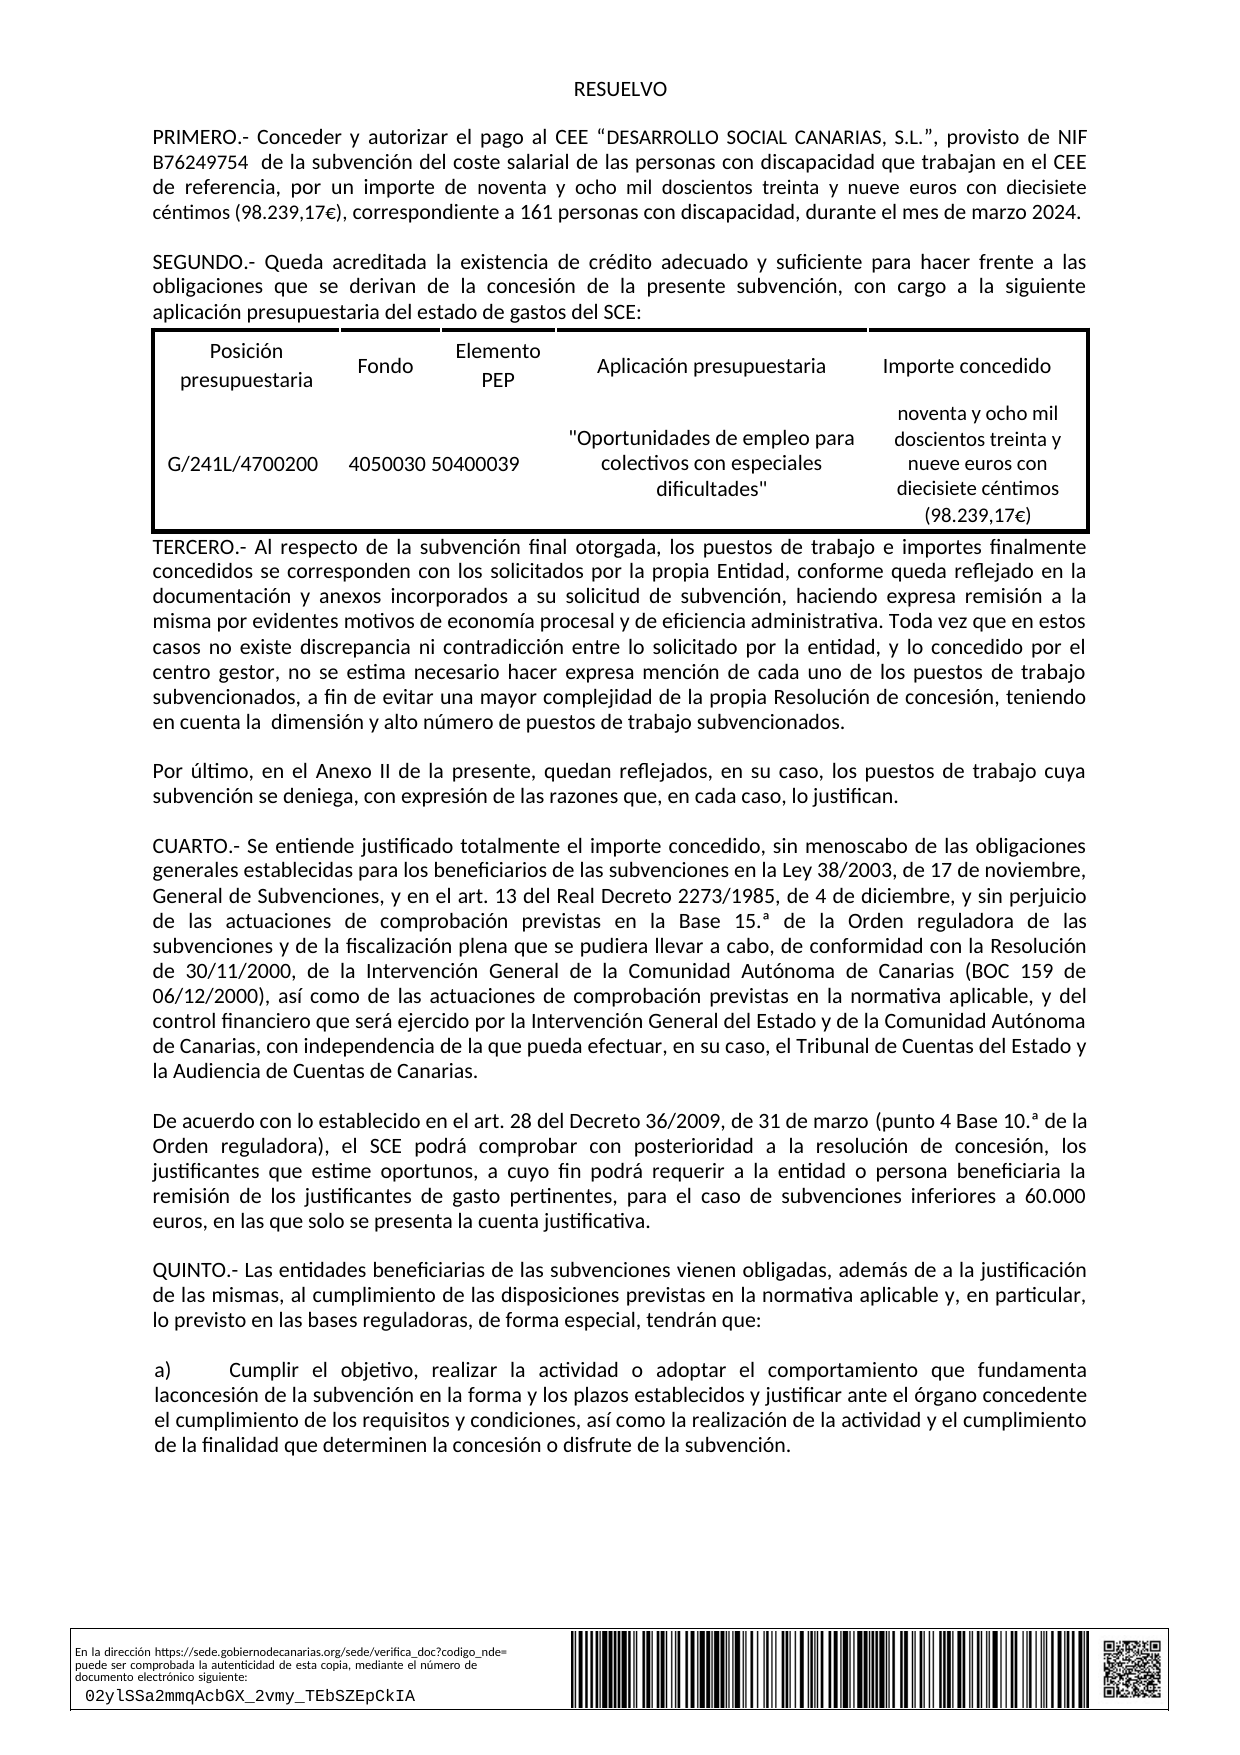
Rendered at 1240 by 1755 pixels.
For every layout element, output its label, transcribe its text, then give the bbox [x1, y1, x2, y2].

table_cell noventa y ocho mil doscientos treinta y nueve euros con diecisiete céntimos (98.239,17€) [868, 395, 1086, 529]
table_cell "Oportunidades de empleo para colectivos con especiales dificultades" [556, 395, 868, 529]
table_cell 4050030 50400039 [340, 395, 556, 529]
text De acuerdo con lo establecido en el art. 28 del Decreto 36/2009, de 31 de marzo (punto 4 Base 10.ª de la Orden reguladora), el SCE podrá comprobar con posterioridad a la resolución de concesión, los justificantes que estime oportunos, a cuyo fin podrá requerir a la entidad o persona beneficiaria la remisión de los justificantes de gasto pertinentes, para el caso de subvenciones inferiores a 60.000 euros, en las que solo se presenta la cuenta justificativa. [152, 1108, 1088, 1234]
text TERCERO.- Al respecto de la subvención final otorgada, los puestos de trabajo e importes finalmente concedidos se corresponden con los solicitados por la propia Entidad, conforme queda reflejado en la documentación y anexos incorporados a su solicitud de subvención, haciendo expresa remisión a la misma por evidentes motivos de economía procesal y de eficiencia administrativa. Toda vez que en estos casos no existe discrepancia ni contradicción entre lo solicitado por la entidad, y lo concedido por el centro gestor, no se estima necesario hacer expresa mención de cada uno de los puestos de trabajo subvencionados, a fin de evitar una mayor complejidad de la propia Resolución de concesión, teniendo en cuenta la dimensión y alto número de puestos de trabajo subvencionados. [152, 534, 1088, 735]
subtitle RESUELVO [153, 75, 1088, 102]
list Cumplir el objetivo, realizar la actividad o adoptar el comportamiento que fundamenta laconcesión de la subvención en la forma y los plazos establecidos y justificar ante el órgano concedente el cumplimiento de los requisitos y condiciones, así como la realización de la actividad y el cumplimiento de la finalidad que determinen la concesión o disfrute de la subvención. [154, 1357, 1088, 1458]
table_header Fondo [341, 332, 440, 394]
text CUARTO.- Se entiende justificado totalmente el importe concedido, sin menoscabo de las obligaciones generales establecidas para los beneficiarios de las subvenciones en la Ley 38/2003, de 17 de noviembre, General de Subvenciones, y en el art. 13 del Real Decreto 2273/1985, de 4 de diciembre, y sin perjuicio de las actuaciones de comprobación previstas en la Base 15.ª de la Orden reguladora de las subvenciones y de la fiscalización plena que se pudiera llevar a cabo, de conformidad con la Resolución de 30/11/2000, de la Intervención General de la Comunidad Autónoma de Canarias (BOC 159 de 06/12/2000), así como de las actuaciones de comprobación previstas en la normativa aplicable, y del control financiero que será ejercido por la Intervención General del Estado y de la Comunidad Autónoma de Canarias, con independencia de la que pueda efectuar, en su caso, el Tribunal de Cuentas del Estado y la Audiencia de Cuentas de Canarias. [152, 833, 1088, 1084]
text Por último, en el Anexo II de la presente, quedan reflejados, en su caso, los puestos de trabajo cuya subvención se deniega, con expresión de las razones que, en cada caso, lo justifican. [152, 759, 1088, 809]
table_cell G/241L/4700200 [155, 395, 340, 529]
table_header Importe concedido [869, 332, 1086, 394]
table_header Posición presupuestaria [155, 332, 339, 394]
text SEGUNDO.- Queda acreditada la existencia de crédito adecuado y suficiente para hacer frente a las obligaciones que se derivan de la concesión de la presente subvención, con cargo a la siguiente aplicación presupuestaria del estado de gastos del SCE: [152, 249, 1088, 324]
text PRIMERO.- Conceder y autorizar el pago al CEE “DESARROLLO SOCIAL CANARIAS, S.L.”, provisto de NIF B76249754 de la subvención del coste salarial de las personas con discapacidad que trabajan en el CEE de referencia, por un importe de noventa y ocho mil doscientos treinta y nueve euros con diecisiete céntimos (98.239,17€), correspondiente a 161 personas con discapacidad, durante el mes de marzo 2024. [152, 125, 1088, 225]
table_header Aplicación presupuestaria [557, 332, 867, 394]
text QUINTO.- Las entidades beneficiarias de las subvenciones vienen obligadas, además de a la justificación de las mismas, al cumplimiento de las disposiciones previstas en la normativa aplicable y, en particular, lo previsto en las bases reguladoras, de forma especial, tendrán que: [152, 1258, 1088, 1333]
table_header Elemento PEP [442, 332, 555, 394]
